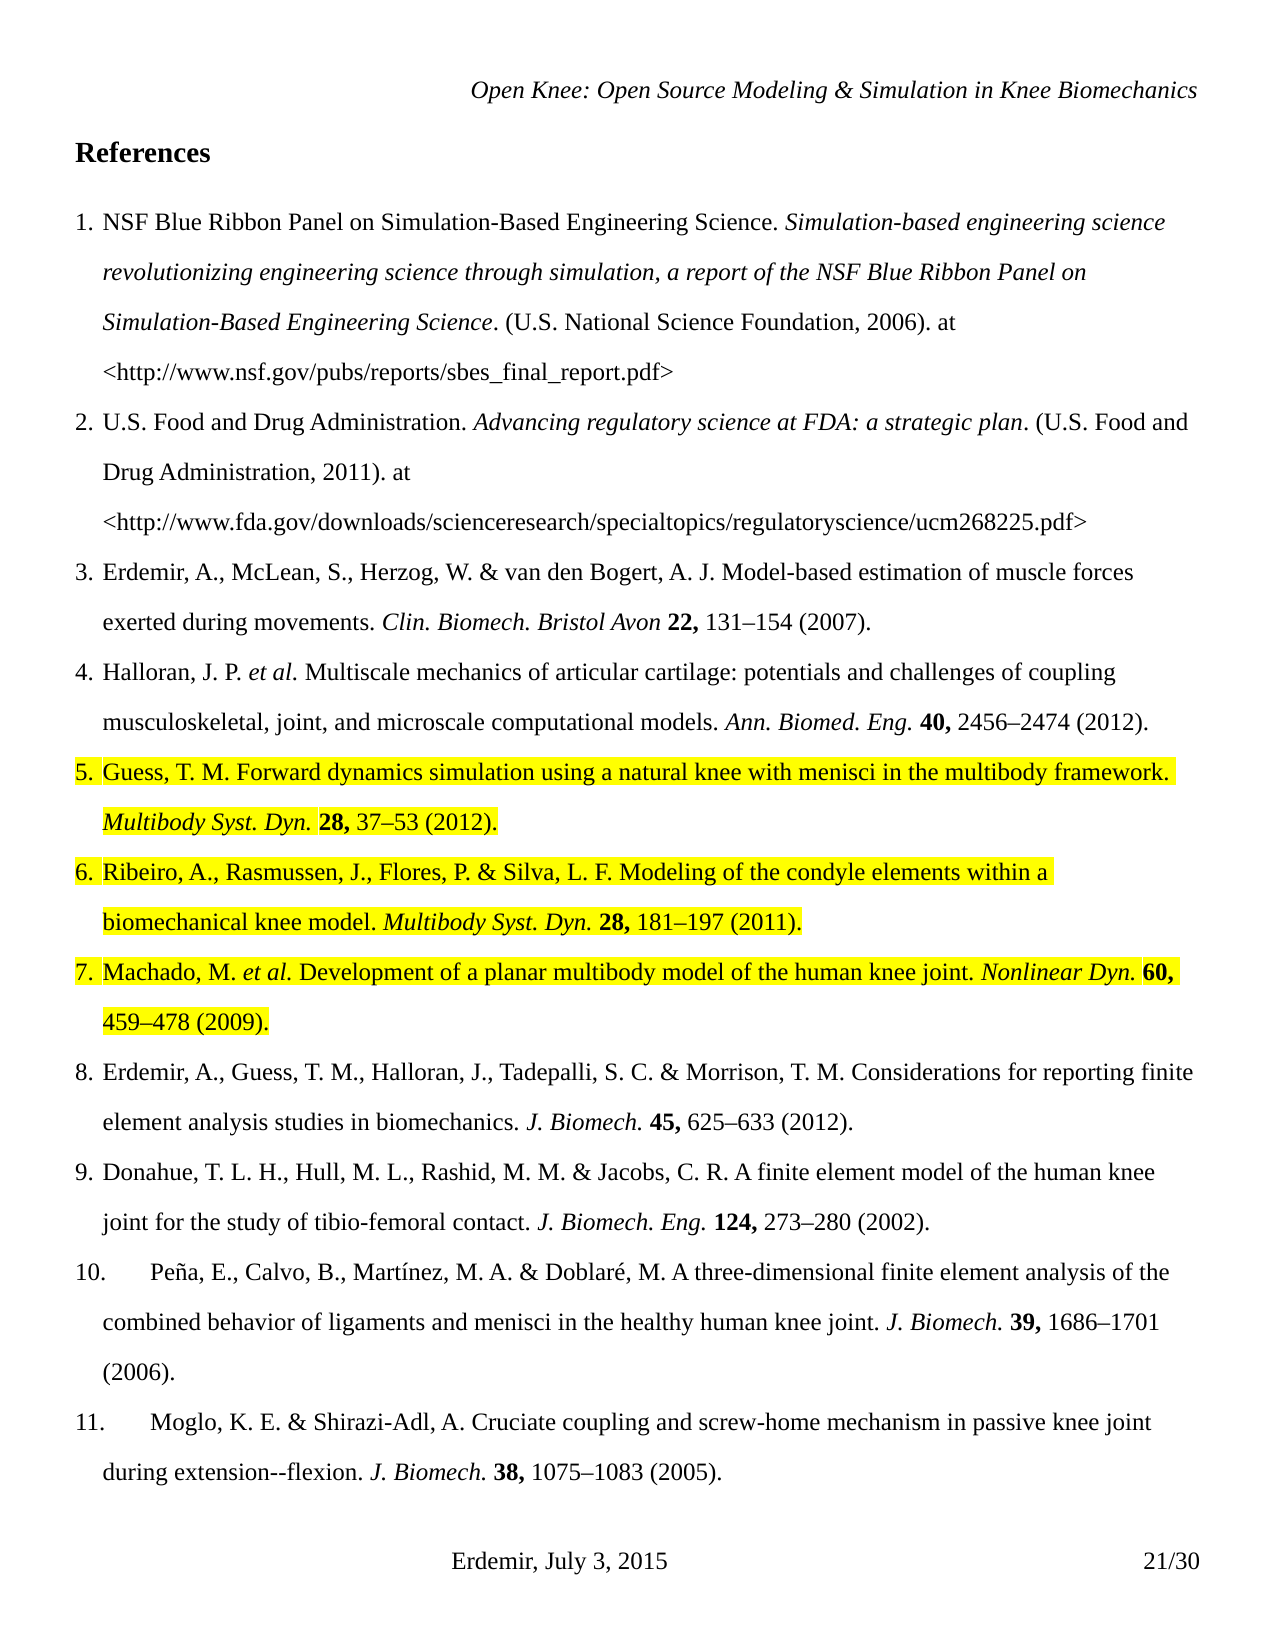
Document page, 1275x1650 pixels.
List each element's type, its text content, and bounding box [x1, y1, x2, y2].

text 6. Ribeiro, A., Rasmussen, J., Flores, P. & Silva, L. F. Modeling of the condyle elements within a biomechanical knee model. Multibody Syst. Dyn. 28, 181–197 (2011). [75, 835, 1200, 935]
text 11. Moglo, K. E. & Shirazi-Adl, A. Cruciate coupling and screw-home mechanism in passive knee joint during extension--flexion. J. Biomech. 38, 1075–1083 (2005). [75, 1385, 1200, 1485]
text 3. Erdemir, A., McLean, S., Herzog, W. & van den Bogert, A. J. Model-based estimation of muscle forces exerted during movements. Clin. Biomech. Bristol Avon 22, 131–154 (2007). [75, 535, 1200, 635]
text 4. Halloran, J. P. et al. Multiscale mechanics of articular cartilage: potentials and challenges of coupling musculoskeletal, joint, and microscale computational models. Ann. Biomed. Eng. 40, 2456–2474 (2012). [75, 635, 1200, 735]
text 9. Donahue, T. L. H., Hull, M. L., Rashid, M. M. & Jacobs, C. R. A finite element model of the human knee joint for the study of tibio-femoral contact. J. Biomech. Eng. 124, 273–280 (2002). [75, 1135, 1200, 1235]
text 2. U.S. Food and Drug Administration. Advancing regulatory science at FDA: a strategic plan. (U.S. Food and Drug Administration, 2011). at <http://www.fda.gov/downloads/scienceresearch/specialtopics/regulatoryscience/ucm268225.pdf> [75, 385, 1200, 535]
subtitle References [75, 135, 1200, 168]
text 5. Guess, T. M. Forward dynamics simulation using a natural knee with menisci in the multibody framework. Multibody Syst. Dyn. 28, 37–53 (2012). [75, 735, 1200, 835]
text 7. Machado, M. et al. Development of a planar multibody model of the human knee joint. Nonlinear Dyn. 60, 459–478 (2009). [75, 935, 1200, 1035]
text 1. NSF Blue Ribbon Panel on Simulation-Based Engineering Science. Simulation-based engineering science revolutionizing engineering science through simulation, a report of the NSF Blue Ribbon Panel on Simulation-Based Engineering Science. (U.S. National Science Foundation, 2006). at <http://www.nsf.gov/pubs/reports/sbes_final_report.pdf> [75, 185, 1200, 385]
text 10. Peña, E., Calvo, B., Martínez, M. A. & Doblaré, M. A three-dimensional finite element analysis of the combined behavior of ligaments and menisci in the healthy human knee joint. J. Biomech. 39, 1686–1701 (2006). [75, 1235, 1200, 1385]
text 8. Erdemir, A., Guess, T. M., Halloran, J., Tadepalli, S. C. & Morrison, T. M. Considerations for reporting finite element analysis studies in biomechanics. J. Biomech. 45, 625–633 (2012). [75, 1035, 1200, 1135]
